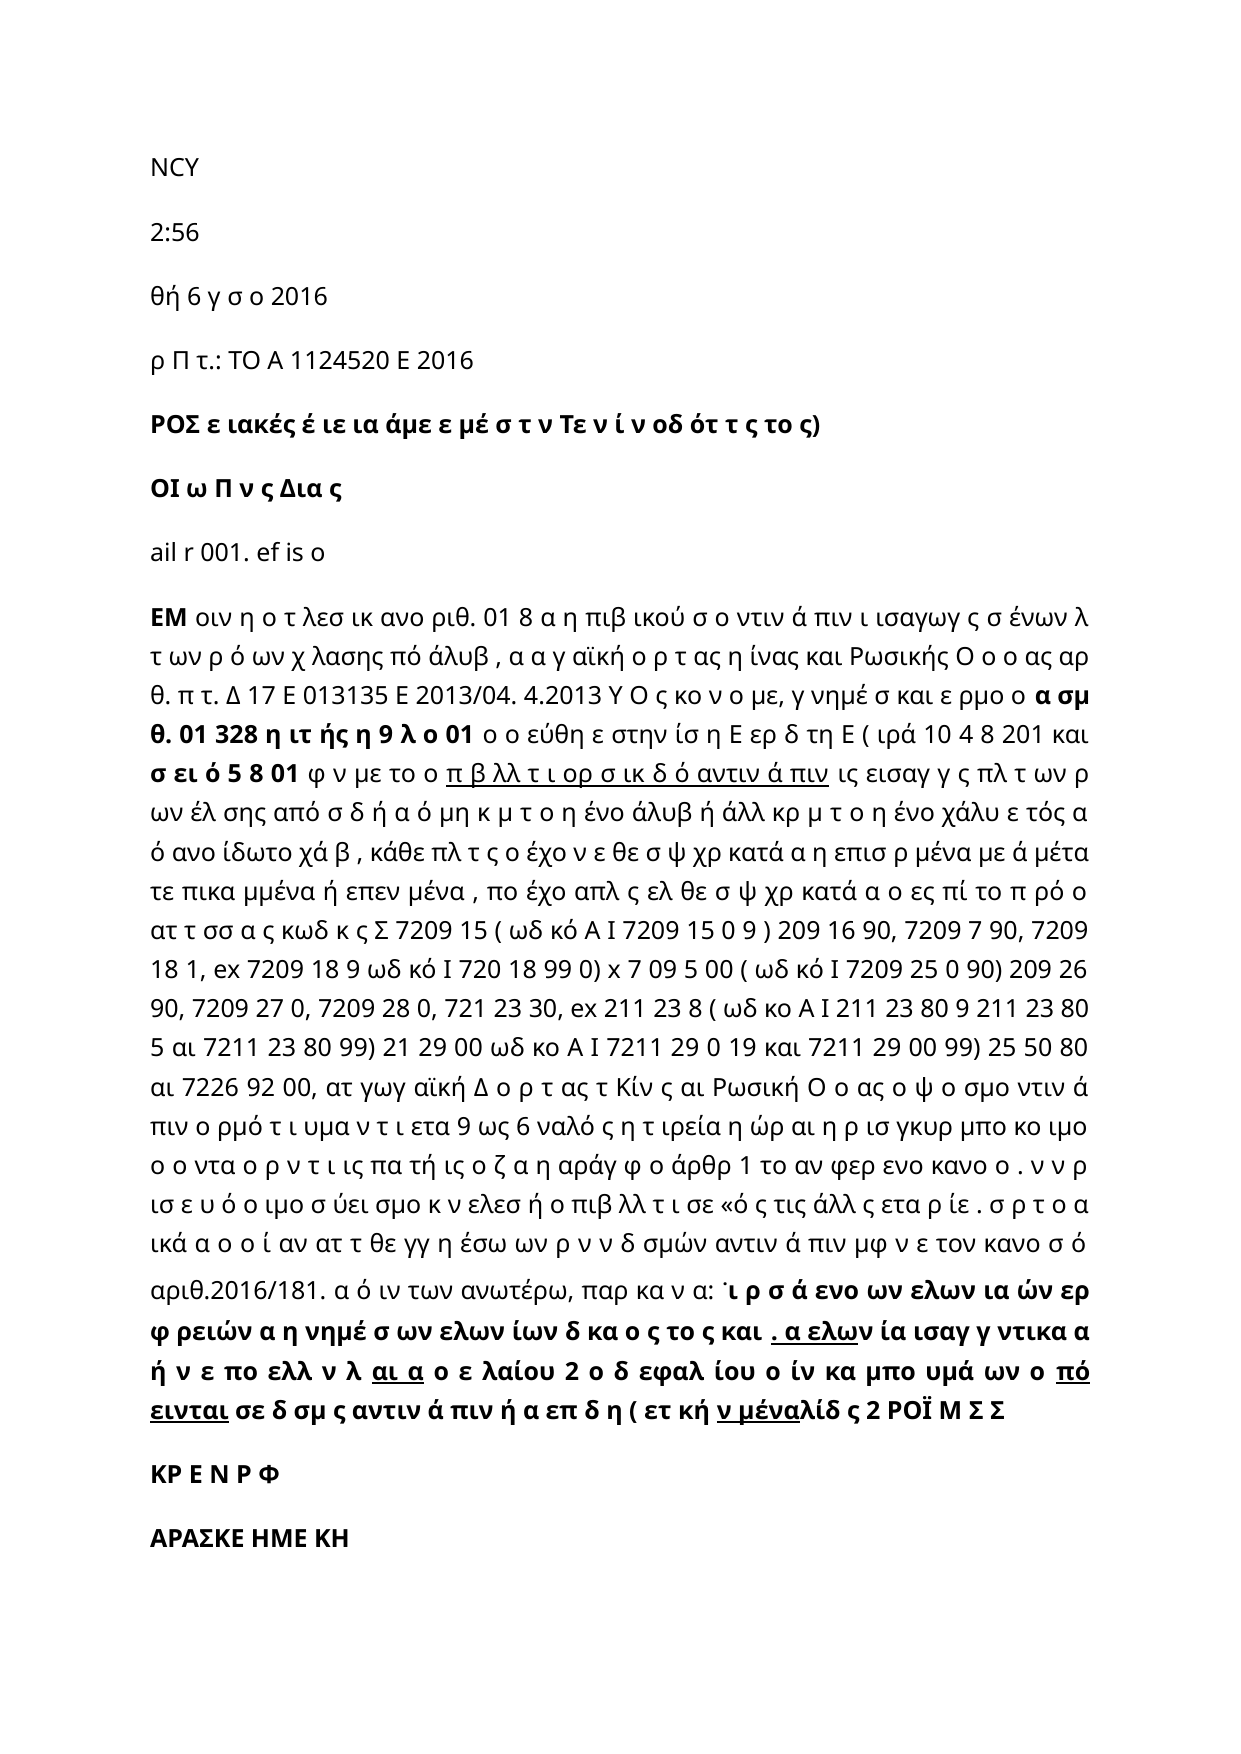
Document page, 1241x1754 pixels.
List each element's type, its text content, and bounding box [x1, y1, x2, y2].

text ρ Π τ.: ΤΟ Α 1124520 Ε 2016 [150, 342, 1090, 377]
text NCY [150, 150, 1090, 184]
text ΕΜ οιν η ο τ λεσ ικ ανο ριθ. 01 8 α η πιβ ικού σ ο ντιν ά πιν ι ισαγωγ ς σ ένων λ τ ων ρ ό ων χ λασης πό άλυβ , α α γ αϊκή ο ρ τ ας η ίνας και Ρωσικής Ο ο ο ας αρ θ. π τ. Δ 17 Ε 013135 Ε 2013/04. 4.2013 Υ Ο ς κο ν ο με, γ νημέ σ και ε ρμο ο α σμ θ. 01 328 η ιτ ής η 9 λ ο 01 ο ο εύθη ε στην ίσ η Ε ερ δ τη Ε ( ιρά 10 4 8 201 και σ ει ό 5 8 01 φ ν με το ο π β λλ τ ι ορ σ ικ δ ό αντιν ά πιν ις εισαγ γ ς πλ τ ων ρ ων έλ σης από σ δ ή α ό μη κ μ τ ο η ένο άλυβ ή άλλ κρ μ τ ο η ένο χάλυ ε τός α ό ανο ίδωτο χά β , κάθε πλ τ ς ο έχο ν ε θε σ ψ χρ κατά α η επισ ρ μένα με ά μέτα τε πικα μμένα ή επεν μένα , πο έχο απλ ς ελ θε σ ψ χρ κατά α ο ες πί το π ρό ο ατ τ σσ α ς κωδ κ ς Σ 7209 15 ( ωδ κό A I 7209 15 0 9 ) 209 16 90, 7209 7 90, 7209 18 1, ex 7209 18 9 ωδ κό I 720 18 99 0) x 7 09 5 00 ( ωδ κό I 7209 25 0 90) 209 26 90, 7209 27 0, 7209 28 0, 721 23 30, ex 211 23 8 ( ωδ κο A I 211 23 80 9 211 23 80 5 αι 7211 23 80 99) 21 29 00 ωδ κο A I 7211 29 0 19 και 7211 29 00 99) 25 50 80 αι 7226 92 00, ατ γωγ αϊκή Δ ο ρ τ ας τ Κίν ς αι Ρωσική Ο ο ας ο ψ ο σμο ντιν ά πιν ο ρμό τ ι υμα ν τ ι ετα 9 ως 6 ναλό ς η τ ιρεία η ώρ αι η ρ ισ γκυρ μπο κο ιμο ο ο ντα ο ρ ν τ ι ις πα τή ις ο ζ α η αράγ φ ο άρθρ 1 το αν φερ ενο κανο ο . ν ν ρ ισ ε υ ό ο ιμο σ ύει σμο κ ν ελεσ ή ο πιβ λλ τ ι σε «ό ς τις άλλ ς ετα ρ ίε . σ ρ τ ο α ικά α ο ο ί αν ατ τ θε γγ η έσω ων ρ ν ν δ σμών αντιν ά πιν μφ ν ε τον κανο σ ό αριθ.2016/181. α ό ιν των ανωτέρω, παρ κα ν α: .ι ρ σ ά ενο ων ελων ια ών ερ φ ρειών α η νημέ σ ων ελων ίων δ κα ο ς το ς και . α ελων ία ισαγ γ ντικα α ή ν ε πο ελλ ν λ αι α ο ε λαίου 2 ο δ εφαλ ίου ο ίν κα μπο υμά ων ο πό εινται σε δ σμ ς αντιν ά πιν ή α επ δ η ( ετ κή ν μέναλίδ ς 2 ΡΟΪ Μ Σ Σ [150, 599, 1090, 1426]
text θή 6 γ σ ο 2016 [150, 278, 1090, 312]
text ΟΙ ω Π ν ς Δια ς [150, 471, 1090, 505]
text ail r 001. ef is o [150, 535, 1090, 569]
text ΚΡ Ε Ν Ρ Φ [150, 1456, 1090, 1491]
text ΑΡΑΣΚΕ ΗΜΕ ΚΗ [150, 1521, 1090, 1555]
text ΡΟΣ ε ιακές έ ιε ια άμε ε μέ σ τ ν Τε ν ί ν οδ ότ τ ς το ς) [150, 407, 1090, 441]
text 2:56 [150, 214, 1090, 248]
